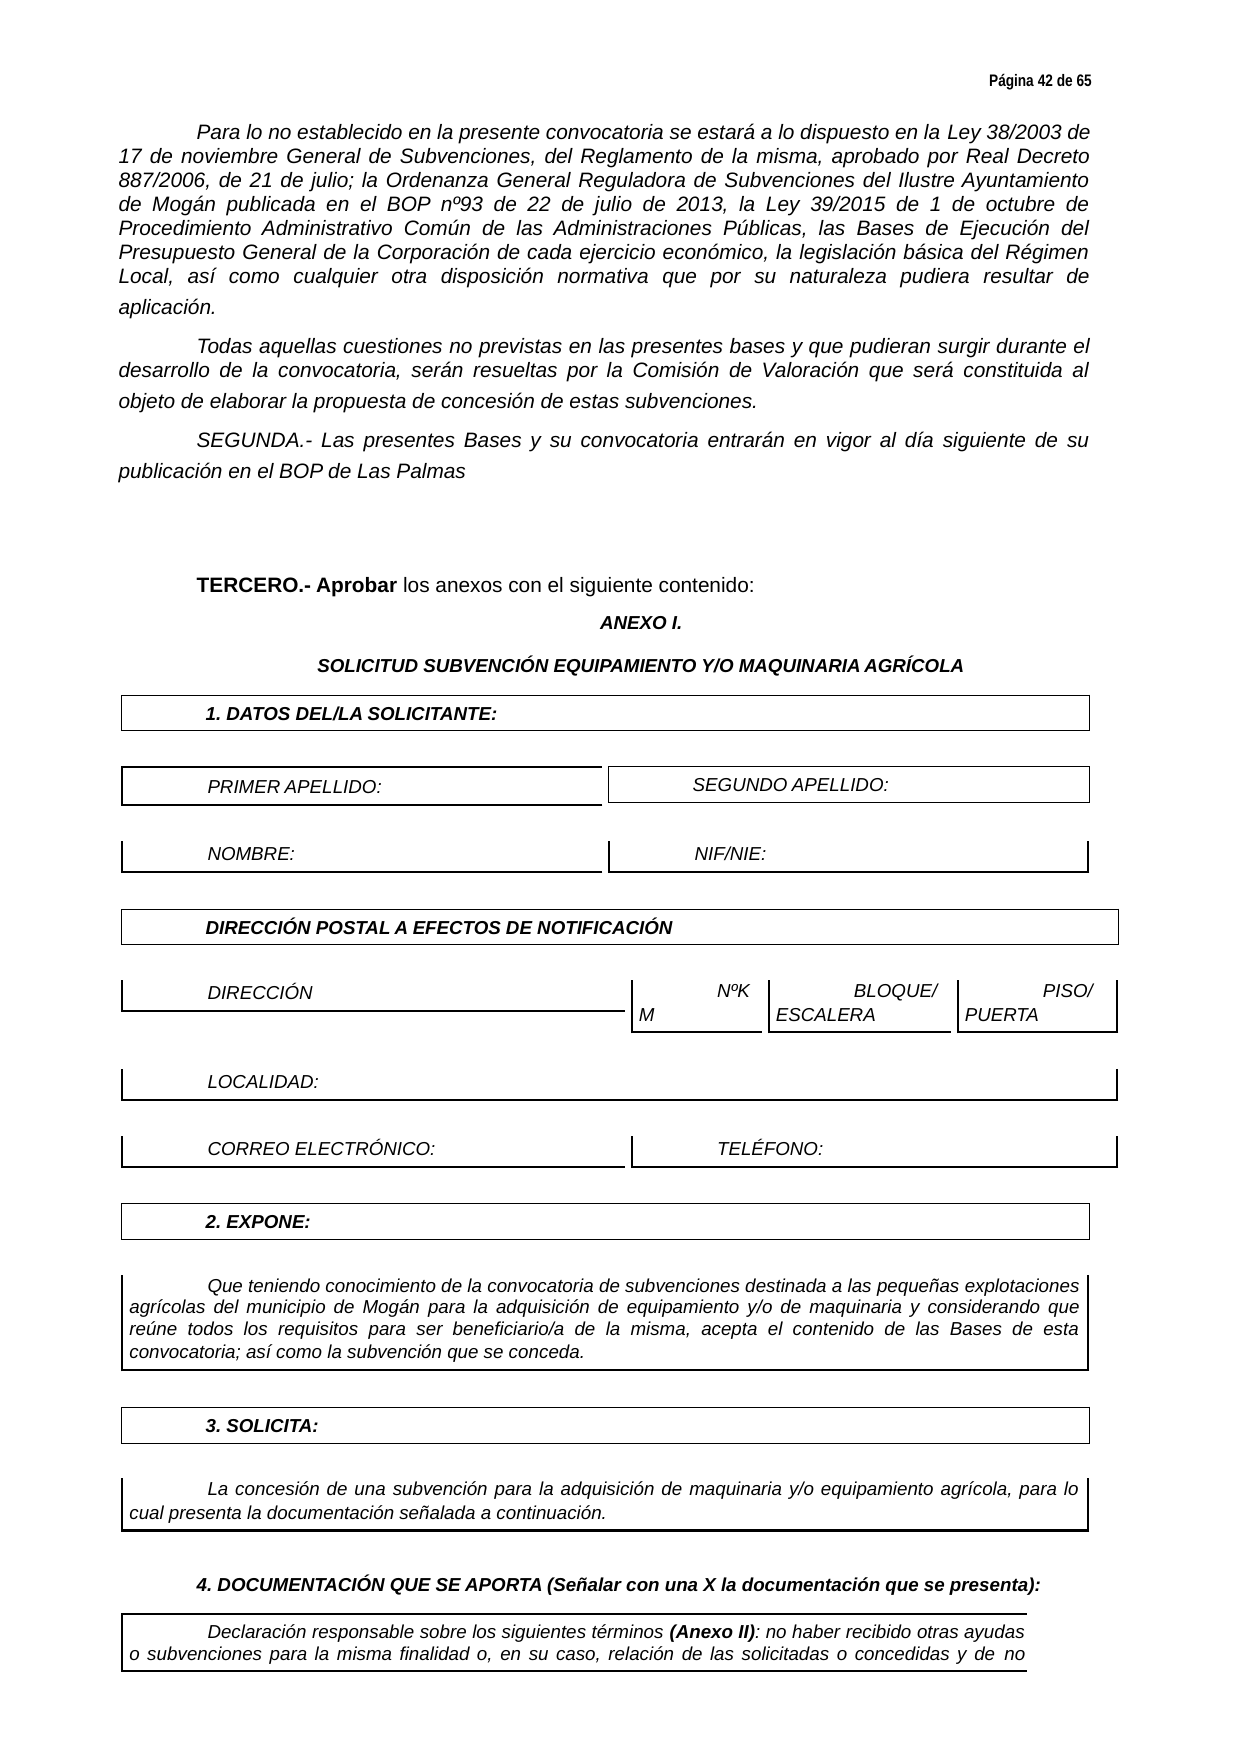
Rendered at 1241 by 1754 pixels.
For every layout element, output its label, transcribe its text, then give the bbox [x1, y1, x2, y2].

table_cell NOMBRE: [118, 838, 605, 906]
table_cell LOCALIDAD: [118, 1066, 1121, 1133]
table_header Declaración responsable sobre los siguientes términos (Anexo II): no haber recibido otras ayudas o subvenciones para la misma finalidad o, en su caso, relación de las solicitadas o concedidas y de no [118, 1610, 1029, 1675]
table_header 1. DATOS DEL/LA SOLICITANTE: [118, 692, 1092, 763]
table_cell PISO/PUERTA [954, 977, 1121, 1066]
text TERCERO.- Aprobar los anexos con el siguiente contenido: [118, 566, 1092, 599]
text SEGUNDA.- Las presentes Bases y su convocatoria entrarán en vigor al día siguiente de su publicación en el BOP de Las Palmas [118, 427, 1092, 485]
table_cell NºKM [628, 977, 765, 1066]
text ANEXO I. [118, 612, 1092, 633]
text 4. DOCUMENTACIÓN QUE SE APORTA (Señalar con una X la documentación que se presenta): [118, 1564, 1092, 1597]
table_cell BLOQUE/ESCALERA [765, 977, 954, 1066]
table_cell La concesión de una subvención para la adquisición de maquinaria y/o equipamiento agrícola, para lo cual presenta la documentación señalada a continuación. [118, 1475, 1092, 1564]
table_header [1030, 1610, 1121, 1675]
text Para lo no establecido en la presente convocatoria se estará a lo dispuesto en la Ley 38/2003 de 17 de noviembre General de Subvenciones, del Reglamento de la misma, aprobado por Real Decreto 887/2006, de 21 de julio; la Ordenanza General Reguladora de Subvenciones del Ilustre Ayuntamiento de Mogán publicada en el BOP nº93 de 22 de julio de 2013, la Ley 39/2015 de 1 de octubre de Procedimiento Administrativo Común de las Administraciones Públicas, las Bases de Ejecución del Presupuesto General de la Corporación de cada ejercicio económico, la legislación básica del Régimen Local, así como cualquier otra disposición normativa que por su naturaleza pudiera resultar de aplicación. [118, 120, 1092, 321]
table_header PRIMER APELLIDO: [118, 763, 605, 838]
table_cell DIRECCIÓN [118, 977, 628, 1066]
text SOLICITUD SUBVENCIÓN EQUIPAMIENTO Y/O MAQUINARIA AGRÍCOLA [118, 646, 1092, 679]
table_cell TELÉFONO: [628, 1133, 1121, 1200]
table_header DIRECCIÓN POSTAL A EFECTOS DE NOTIFICACIÓN [118, 906, 1121, 977]
text Todas aquellas cuestiones no previstas en las presentes bases y que pudieran surgir durante el desarrollo de la convocatoria, serán resueltas por la Comisión de Valoración que será constituida al objeto de elaborar la propuesta de concesión de estas subvenciones. [118, 333, 1092, 415]
table_cell Que teniendo conocimiento de la convocatoria de subvenciones destinada a las pequeñas explotaciones agrícolas del municipio de Mogán para la adquisición de equipamiento y/o de maquinaria y considerando que reúne todos los requisitos para ser beneficiario/a de la misma, acepta el contenido de las Bases de esta convocatoria; así como la subvención que se conceda. [118, 1272, 1092, 1404]
table_cell NIF/NIE: [605, 838, 1092, 906]
table_cell CORREO ELECTRÓNICO: [118, 1133, 628, 1200]
table_header SEGUNDO APELLIDO: [605, 763, 1092, 838]
table_header 3. SOLICITA: [118, 1404, 1092, 1475]
table_header 2. EXPONE: [118, 1200, 1092, 1272]
